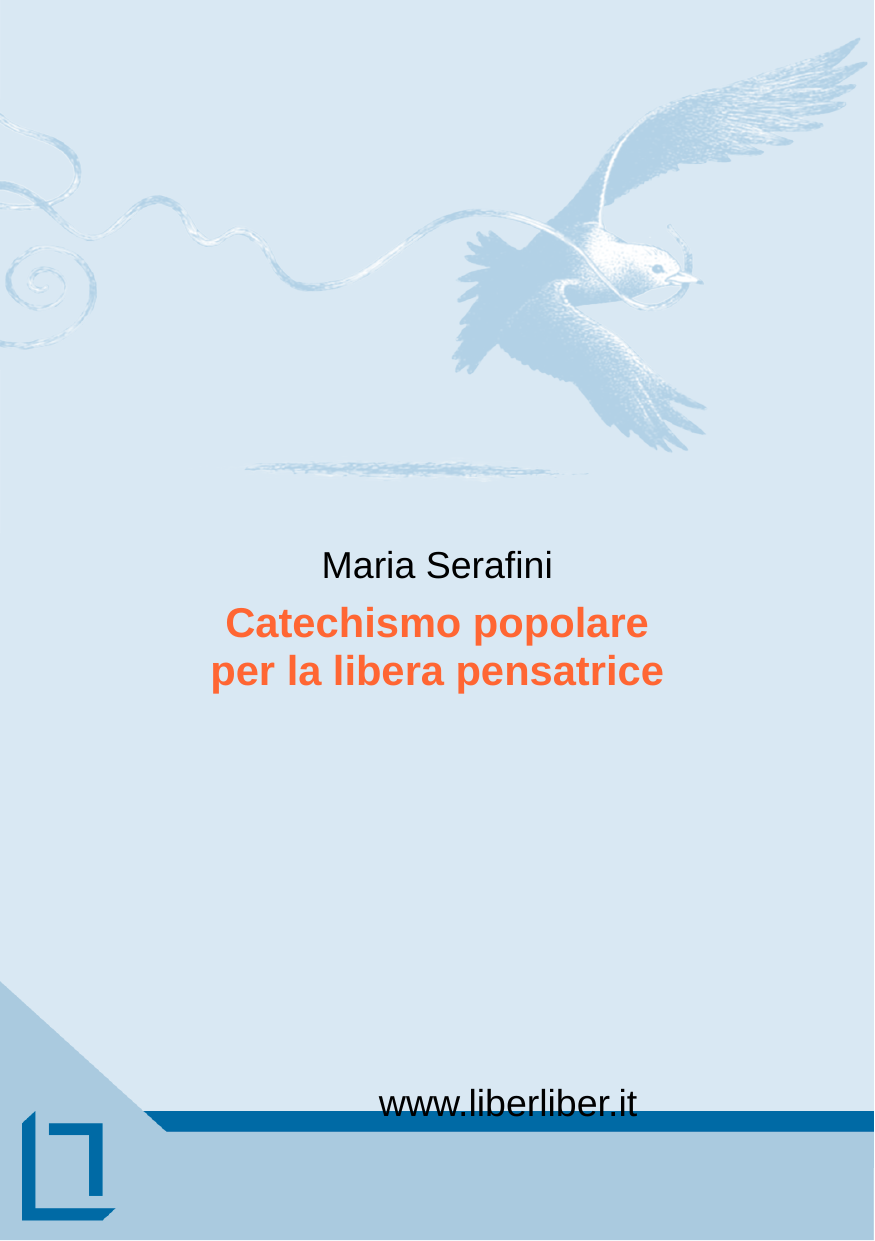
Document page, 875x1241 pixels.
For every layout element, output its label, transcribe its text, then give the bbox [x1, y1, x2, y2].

picture [0, 0, 874, 1241]
text Maria Serafini [94, 543, 779, 586]
text www.liberliber.it [331, 1081, 685, 1124]
text Catechismo popolare per la libera pensatrice [94, 598, 779, 694]
